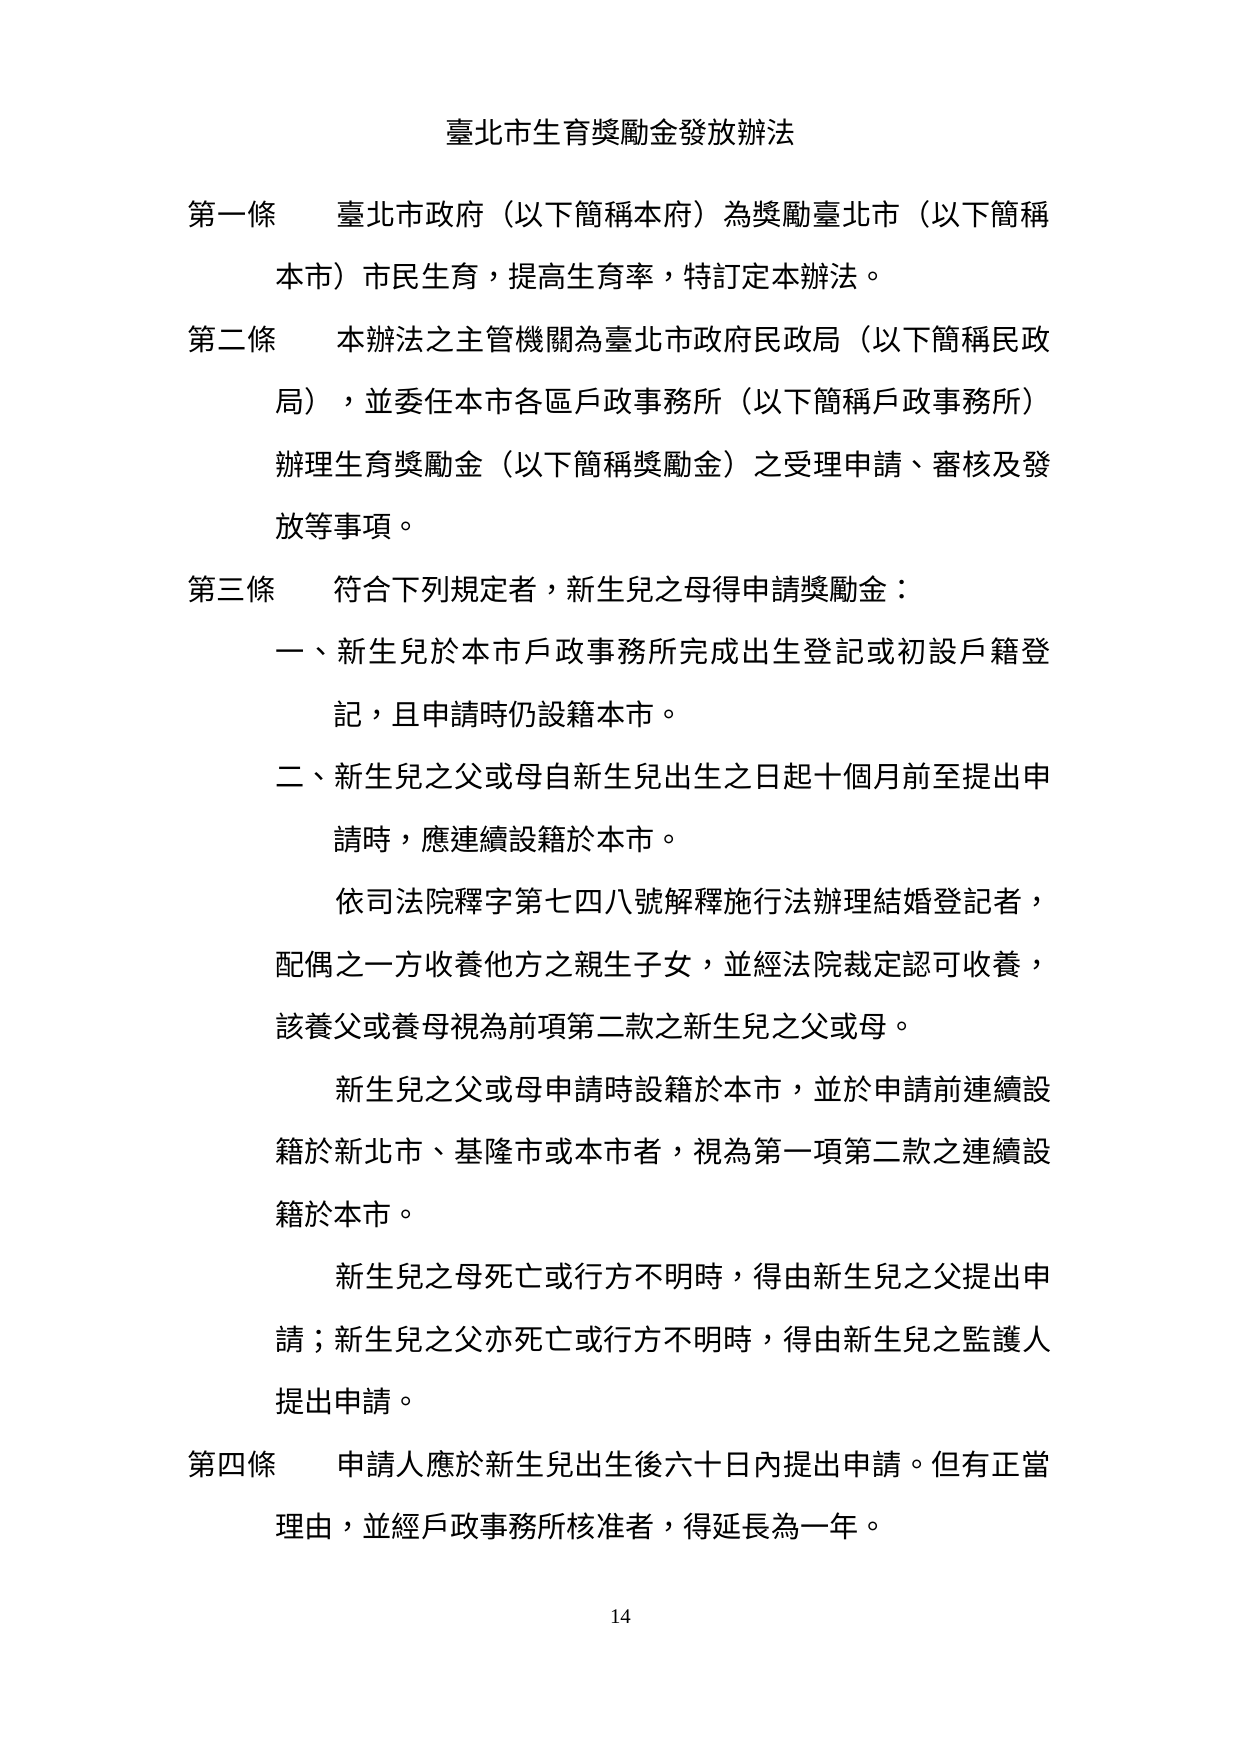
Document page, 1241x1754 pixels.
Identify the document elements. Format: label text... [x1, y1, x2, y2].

text 第一條 臺北市政府（以下簡稱本府）為獎勵臺北市（以下簡稱本市）市民生育，提高生育率，特訂定本辦法。 [187, 171, 1053, 296]
text 新生兒之父或母申請時設籍於本市，並於申請前連續設籍於新北市、基隆市或本市者，視為第一項第二款之連續設籍於本市。 [275, 1046, 1053, 1233]
text 第二條 本辦法之主管機關為臺北市政府民政局（以下簡稱民政局），並委任本市各區戶政事務所（以下簡稱戶政事務所）辦理生育獎勵金（以下簡稱獎勵金）之受理申請、審核及發放等事項。 [187, 296, 1053, 546]
text 新生兒之母死亡或行方不明時，得由新生兒之父提出申請；新生兒之父亦死亡或行方不明時，得由新生兒之監護人提出申請。 [275, 1233, 1053, 1421]
text 第三條 符合下列規定者，新生兒之母得申請獎勵金： [187, 546, 1053, 608]
text 依司法院釋字第七四八號解釋施行法辦理結婚登記者，配偶之一方收養他方之親生子女，並經法院裁定認可收養，該養父或養母視為前項第二款之新生兒之父或母。 [275, 858, 1053, 1046]
text 一、新生兒於本市戶政事務所完成出生登記或初設戶籍登記，且申請時仍設籍本市。 [275, 608, 1053, 733]
text 第四條 申請人應於新生兒出生後六十日內提出申請。但有正當理由，並經戶政事務所核准者，得延長為一年。 [187, 1421, 1053, 1546]
text 二、新生兒之父或母自新生兒出生之日起十個月前至提出申請時，應連續設籍於本市。 [275, 733, 1053, 858]
text 臺北市生育獎勵金發放辦法 [187, 89, 1053, 152]
